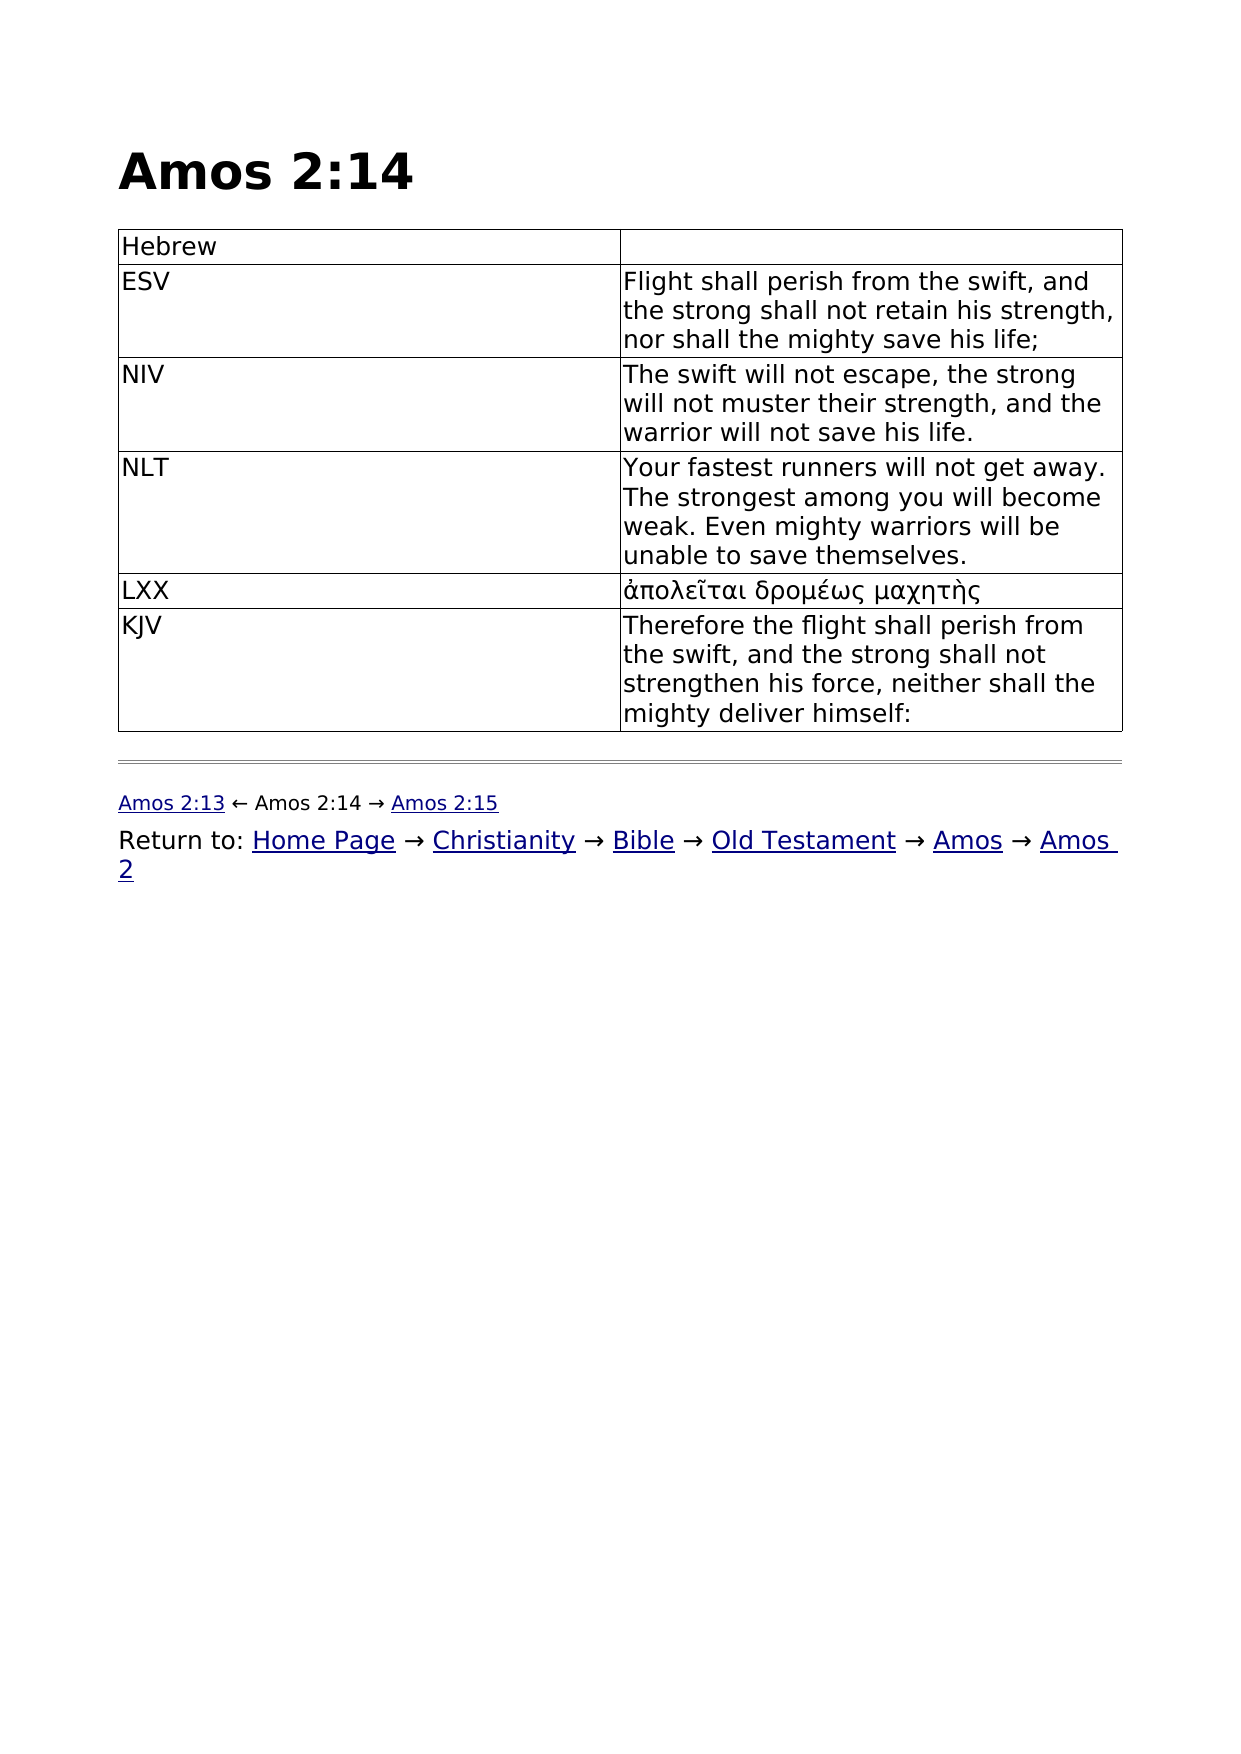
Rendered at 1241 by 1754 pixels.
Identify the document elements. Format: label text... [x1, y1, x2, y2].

table_cell ESV [119, 265, 620, 357]
table_cell Your fastest runners will not get away. The strongest among you will become weak. Even mighty warriors will be unable to save themselves. [621, 452, 1122, 573]
table_cell LXX [119, 574, 620, 608]
text Return to: Home Page → Christianity → Bible → Old Testament → Amos → Amos 2 [118, 826, 1122, 884]
table_cell NLT [119, 452, 620, 573]
table_cell Therefore the flight shall perish from the swift, and the strong shall not strengthen his force, neither shall the mighty deliver himself: [621, 609, 1122, 731]
table_cell The swift will not escape, the strong will not muster their strength, and the warrior will not save his life. [621, 358, 1122, 451]
subtitle Amos 2:14 [118, 143, 1122, 201]
table_cell ἀπολεῖται δρομέως μαχητὴς [621, 574, 1122, 608]
table_cell Flight shall perish from the swift, and the strong shall not retain his strength, nor shall the mighty save his life; [621, 265, 1122, 357]
table_header Hebrew [119, 230, 620, 264]
table_cell KJV [119, 609, 620, 731]
table_header [621, 230, 1122, 264]
text Amos 2:13 ← Amos 2:14 → Amos 2:15 [118, 792, 1122, 826]
table_cell NIV [119, 358, 620, 451]
